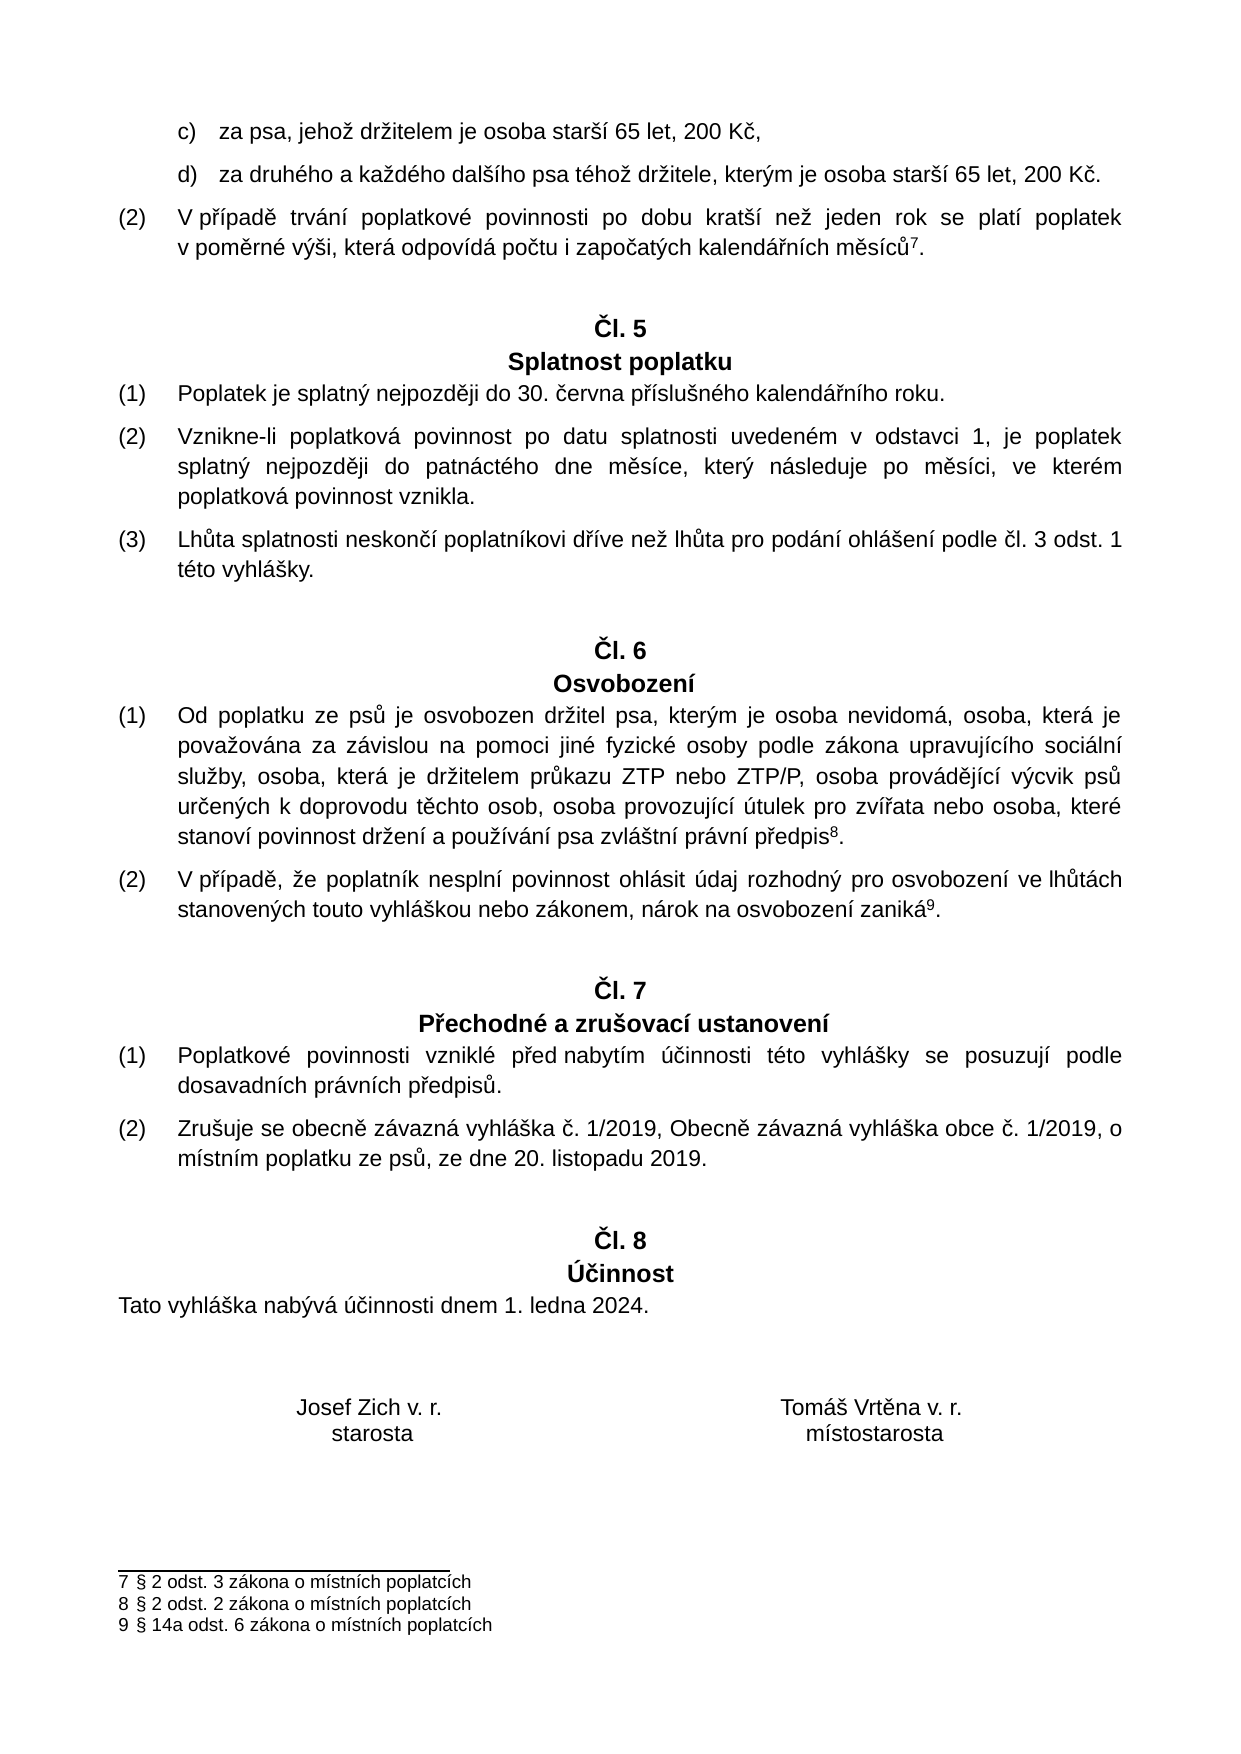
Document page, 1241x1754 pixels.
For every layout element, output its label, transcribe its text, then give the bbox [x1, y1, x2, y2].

list § 14a odst. 6 zákona o místních poplatcích [118, 1614, 1122, 1635]
list Od poplatku ze psů je osvobozen držitel psa, kterým je osoba nevidomá, osoba, která je považována za závislou na pomoci jiné fyzické osoby podle zákona upravujícího sociální služby, osoba, která je držitelem průkazu ZTP nebo ZTP/P, osoba provádějící výcvik psů určených k doprovodu těchto osob, osoba provozující útulek pro zvířata nebo osoba, které stanoví povinnost držení a používání psa zvláštní právní předpis. [118, 702, 1122, 849]
list V případě trvání poplatkové povinnosti po dobu kratší než jeden rok se platí poplatek v poměrné výši, která odpovídá počtu i započatých kalendářních měsíců. [118, 203, 1122, 260]
text Tato vyhláška nabývá účinnosti dnem 1. ledna 2024. [118, 1292, 1122, 1318]
list Poplatkové povinnosti vzniklé před nabytím účinnosti této vyhlášky se posuzují podle dosavadních právních předpisů. [118, 1042, 1122, 1099]
subtitle Čl. 7 Přechodné a zrušovací ustanovení [118, 976, 1122, 1038]
list § 2 odst. 3 zákona o místních poplatcích [118, 1571, 1122, 1592]
list V případě, že poplatník nesplní povinnost ohlásit údaj rozhodný pro osvobození ve lhůtách stanovených touto vyhláškou nebo zákonem, nárok na osvobození zaniká. [118, 866, 1122, 922]
list Poplatek je splatný nejpozději do 30. června příslušného kalendářního roku. [118, 380, 1122, 406]
list § 2 odst. 2 zákona o místních poplatcích [118, 1592, 1122, 1614]
list za druhého a každého dalšího psa téhož držitele, kterým je osoba starší 65 let, 200 Kč. [177, 161, 1122, 187]
list Lhůta splatnosti neskončí poplatníkovi dříve než lhůta pro podání ohlášení podle čl. 3 odst. 1 této vyhlášky. [118, 526, 1122, 582]
list Vznikne-li poplatková povinnost po datu splatnosti uvedeném v odstavci 1, je poplatek splatný nejpozději do patnáctého dne měsíce, který následuje po měsíci, ve kterém poplatková povinnost vznikla. [118, 423, 1122, 509]
table_header Tomáš Vrtěna v. r. místostarosta [620, 1334, 1122, 1452]
table_header Josef Zich v. r. starosta [118, 1334, 620, 1452]
subtitle Čl. 6 Osvobození [118, 636, 1122, 698]
list Zrušuje se obecně závazná vyhláška č. 1/2019, Obecně závazná vyhláška obce č. 1/2019, o místním poplatku ze psů, ze dne 20. listopadu 2019. [118, 1115, 1122, 1172]
subtitle Čl. 5 Splatnost poplatku [118, 314, 1122, 376]
list za psa, jehož držitelem je osoba starší 65 let, 200 Kč, [177, 118, 1122, 144]
subtitle Čl. 8 Účinnost [118, 1226, 1122, 1287]
